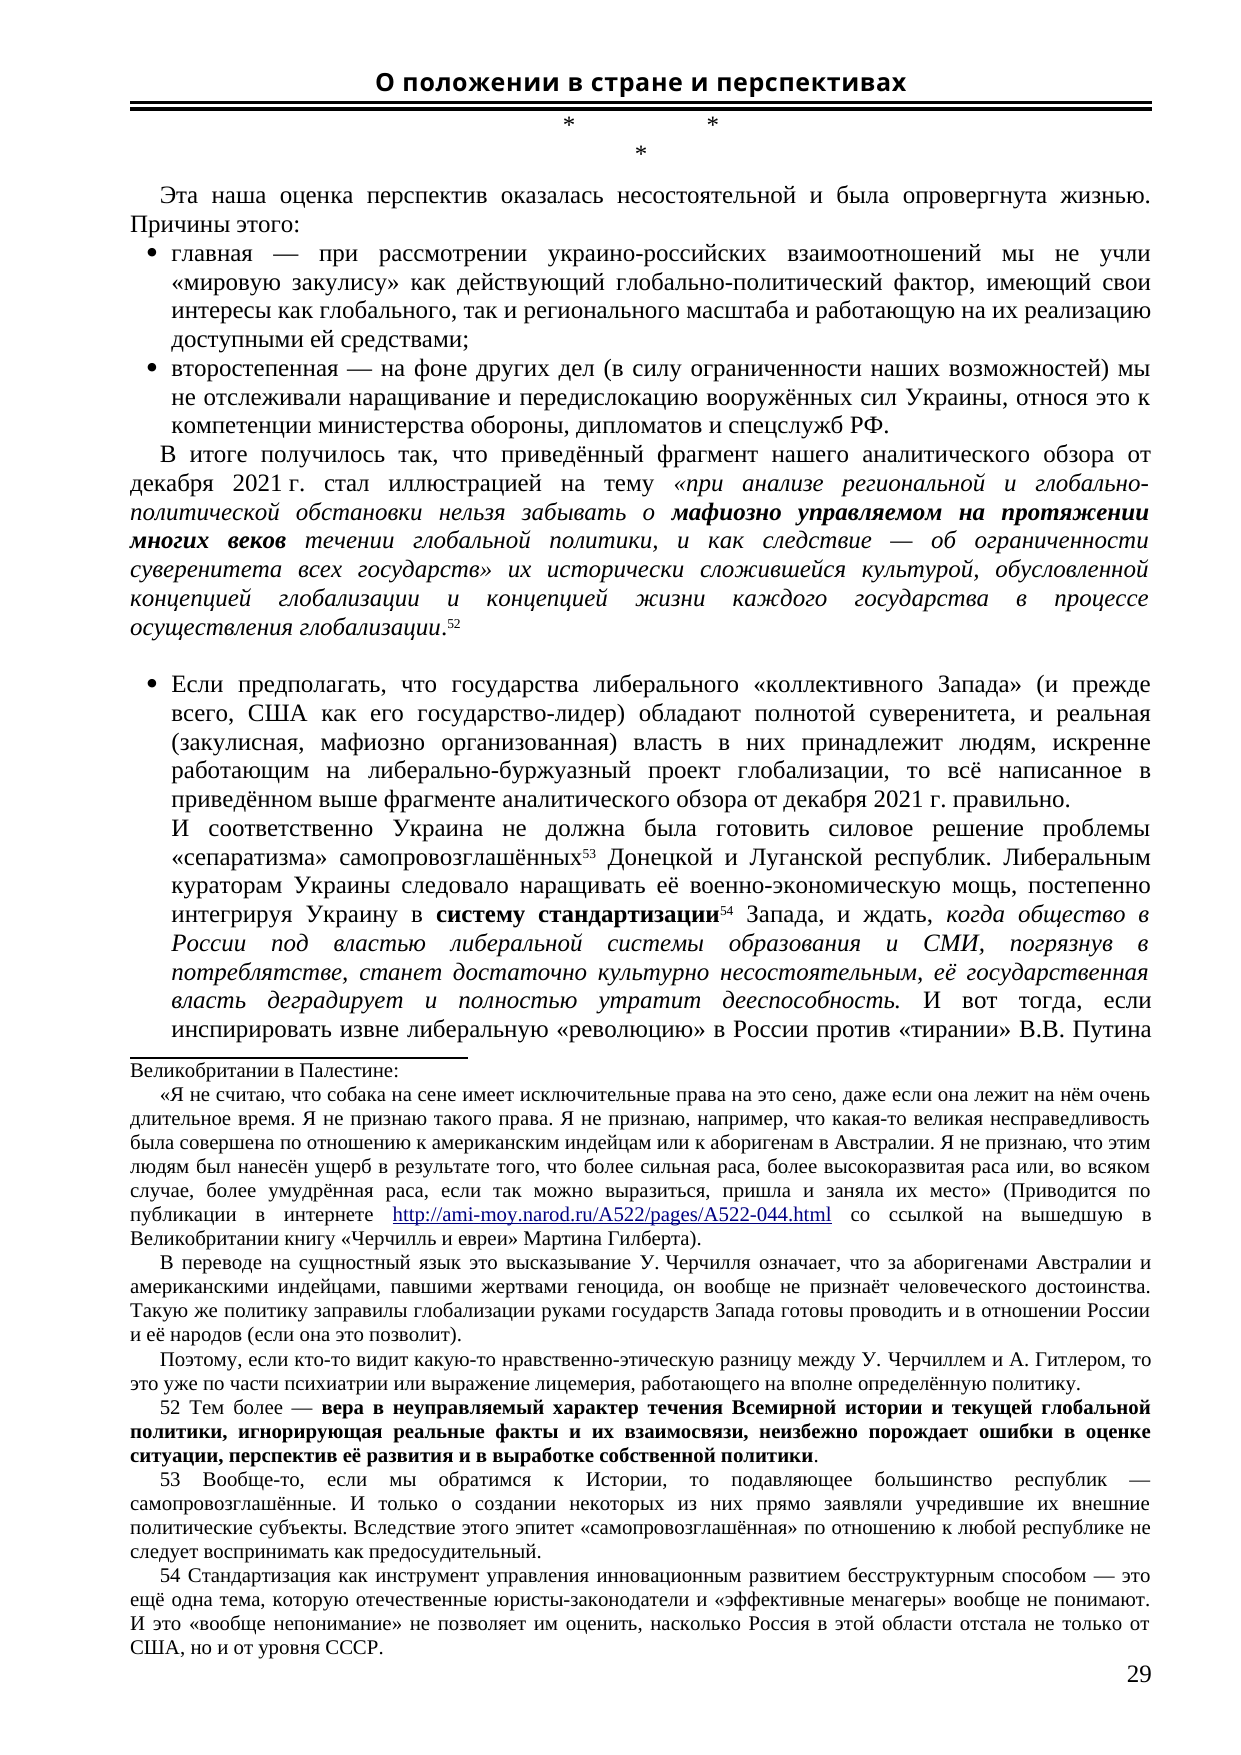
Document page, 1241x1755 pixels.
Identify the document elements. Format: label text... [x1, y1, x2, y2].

text Поэтому, если кто-то видит какую-то нравственно-этическую разницу между У. Черчиллем и А. Гитлером, то это уже по части психиатрии или выражение лицемерия, работающего на вполне определённую политику. [130, 1346, 1152, 1394]
text И соответственно Украина не должна была готовить силовое решение проблемы «сепаратизма» самопровозглашённых Донецкой и Луганской республик. Либеральным кураторам Украины следовало наращивать её военно-экономическую мощь, постепенно интегрируя Украину в систему стандартизации Запада, и ждать, когда общество в России под властью либеральной системы образования и СМИ, погрязнув в потреблятстве, станет достаточно культурно несостоятельным, её государственная власть деградирует и полностью утратит дееспособность. И вот тогда, если инспирировать извне либеральную «революцию» в России против «тирании» В.В. Путина [171, 813, 1152, 1043]
text В переводе на сущностный язык это высказывание У. Черчилля означает, что за аборигенами Австралии и американскими индейцами, павшими жертвами геноцида, он вообще не признаёт человеческого достоинства. Такую же политику заправилы глобализации руками государств Запада готовы проводить и в отношении России и её народов (если она это позволит). [130, 1250, 1152, 1346]
text Стандартизация как инструмент управления инновационным развитием бесструктурным способом — это ещё одна тема, которую отечественные юристы-законодатели и «эффективные менагеры» вообще не понимают. И это «вообще непонимание» не позволяет им оценить, насколько Россия в этой области отстала не только от США, но и от уровня СССР. [130, 1563, 1152, 1659]
text Вообще-то, если мы обратимся к Истории, то подавляющее большинство республик — самопровозглашённые. И только о создании некоторых из них прямо заявляли учредившие их внешние политические субъекты. Вследствие этого эпитет «самопровозглашённая» по отношению к любой республике не следует воспринимать как предосудительный. [130, 1467, 1152, 1563]
text Тем более — вера в неуправляемый характер течения Всемирной истории и текущей глобальной политики, игнорирующая реальные факты и их взаимосвязи, неизбежно порождает ошибки в оценке ситуации, перспектив её развития и в выработке собственной политики. [130, 1394, 1152, 1467]
text Великобритании в Палестине: [130, 1058, 1152, 1082]
list Если предполагать, что государства либерального «коллективного Запада» (и прежде всего, США как его государство-лидер) обладают полнотой суверенитета, и реальная (закулисная, мафиозно организованная) власть в них принадлежит людям, искренне работающим на либерально-буржуазный проект глобализации, то всё написанное в приведённом выше фрагменте аналитического обзора от декабря 2021 г. правильно. [148, 669, 1152, 813]
list главная — при рассмотрении украино-российских взаимоотношений мы не учли «мировую закулису» как действующий глобально-политический фактор, имеющий свои интересы как глобального, так и регионального масштаба и работающую на их реализацию доступными ей средствами; [148, 238, 1152, 353]
text В итоге получилось так, что приведённый фрагмент нашего аналитического обзора от декабря 2021 г. стал иллюстрацией на тему «при анализе региональной и глобально-политической обстановки нельзя забывать о мафиозно управляемом на протяжении многих веков течении глобальной политики, и как следствие — об ограниченности суверенитета всех государств» их исторически сложившейся культурой, обусловленной концепцией глобализации и концепцией жизни каждого государства в процессе осуществления глобализации. [130, 439, 1152, 641]
text * * * [130, 111, 1152, 168]
text «Я не считаю, что собака на сене имеет исключительные права на это сено, даже если она лежит на нём очень длительное время. Я не признаю такого права. Я не признаю, например, что какая-то великая несправедливость была совершена по отношению к американским индейцам или к аборигенам в Австралии. Я не признаю, что этим людям был нанесён ущерб в результате того, что более сильная раса, более высокоразвитая раса или, во всяком случае, более умудрённая раса, если так можно выразиться, пришла и заняла их место» (Приводится по публикации в интернете http://ami-moy.narod.ru/A522/pages/A522-044.html со ссылкой на вышедшую в Великобритании книгу «Черчилль и евреи» Мартина Гилберта). [130, 1082, 1152, 1250]
list второстепенная — на фоне других дел (в силу ограниченности наших возможностей) мы не отслеживали наращивание и передислокацию вооружённых сил Украины, относя это к компетенции министерства обороны, дипломатов и спецслужб РФ. [148, 353, 1152, 439]
text Эта наша оценка перспектив оказалась несостоятельной и была опровергнута жизнью. Причины этого: [130, 181, 1152, 238]
